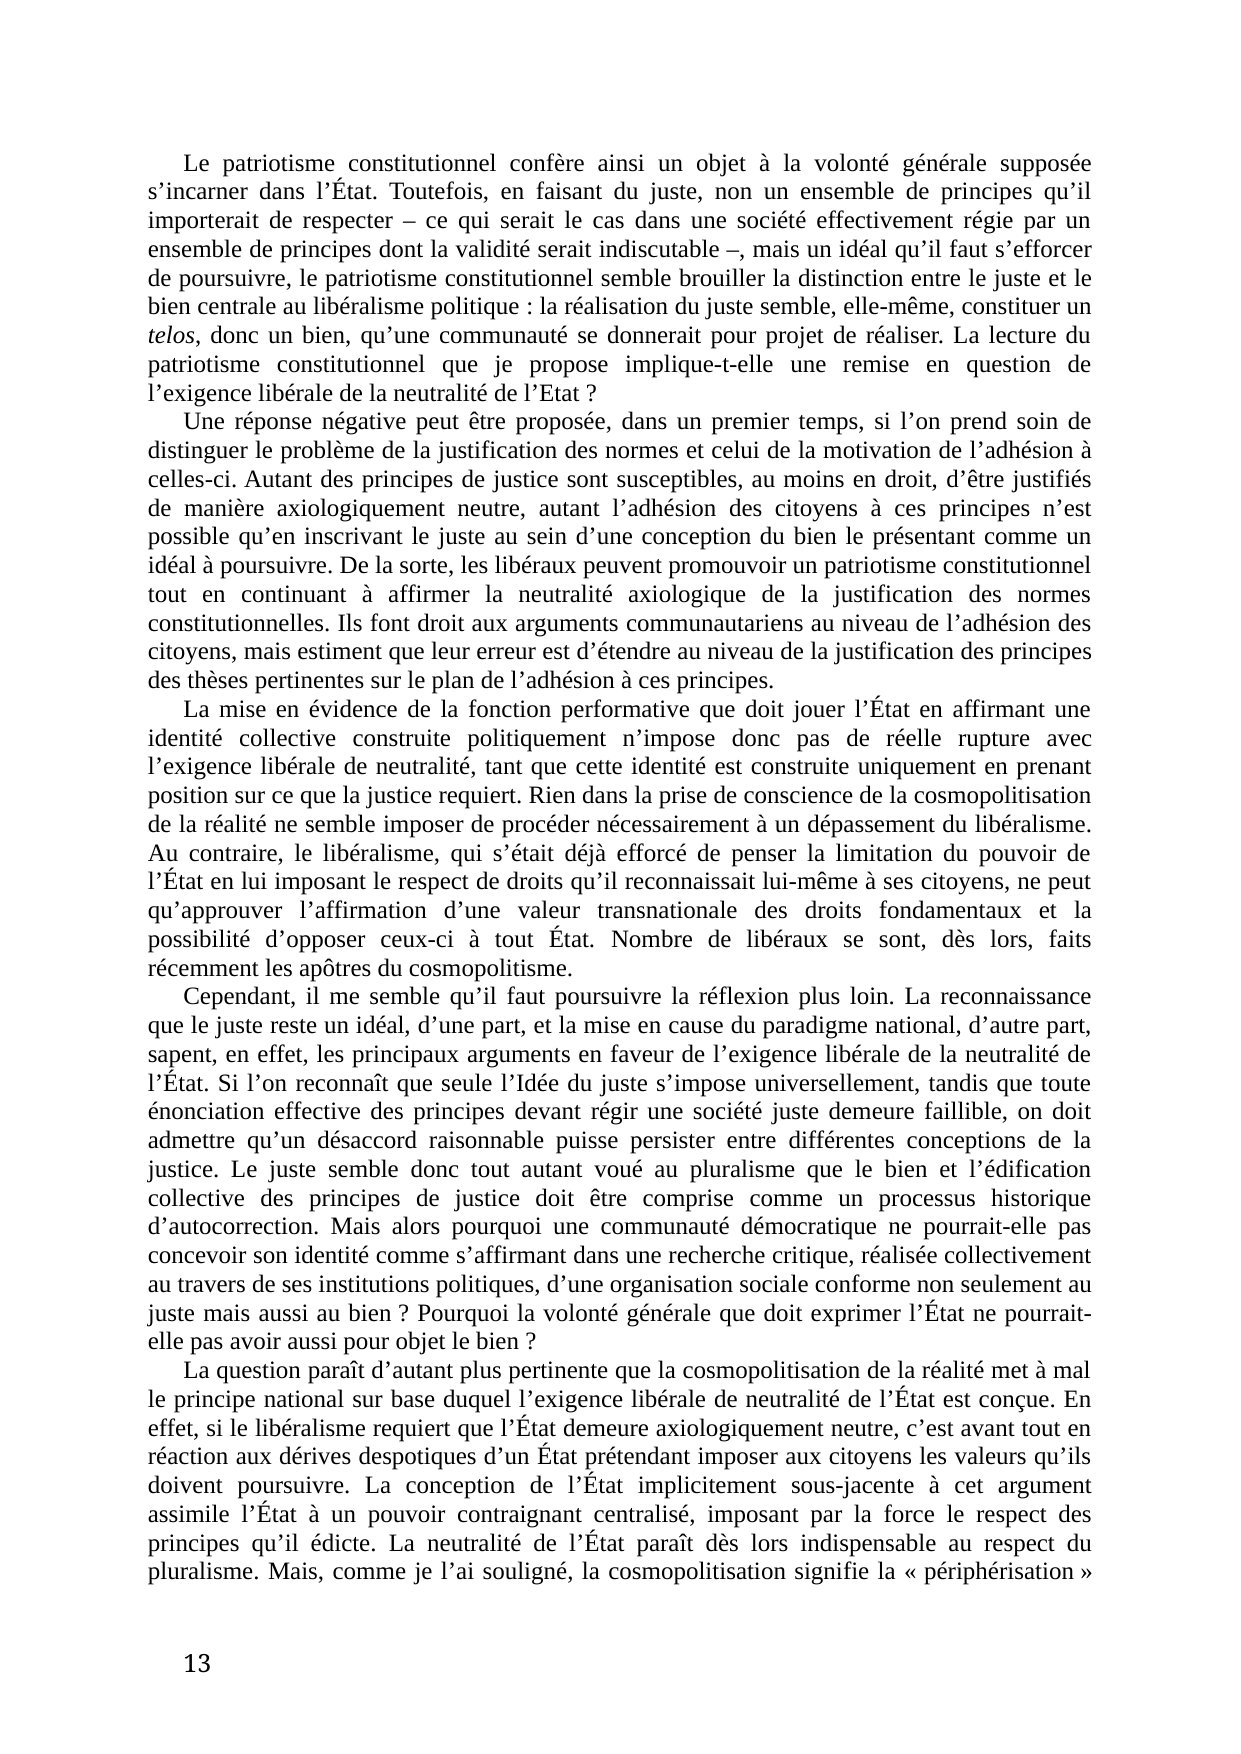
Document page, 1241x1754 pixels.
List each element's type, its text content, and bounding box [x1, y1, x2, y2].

text Une réponse négative peut être proposée, dans un premier temps, si l’on prend soin de distinguer le problème de la justification des normes et celui de la motivation de l’adhésion à celles-ci. Autant des principes de justice sont susceptibles, au moins en droit, d’être justifiés de manière axiologiquement neutre, autant l’adhésion des citoyens à ces principes n’est possible qu’en inscrivant le juste au sein d’une conception du bien le présentant comme un idéal à poursuivre. De la sorte, les libéraux peuvent promouvoir un patriotisme constitutionnel tout en continuant à affirmer la neutralité axiologique de la justification des normes constitutionnelles. Ils font droit aux arguments communautariens au niveau de l’adhésion des citoyens, mais estiment que leur erreur est d’étendre au niveau de la justification des principes des thèses pertinentes sur le plan de l’adhésion à ces principes. [148, 406, 1093, 694]
text La mise en évidence de la fonction performative que doit jouer l’État en affirmant une identité collective construite politiquement n’impose donc pas de réelle rupture avec l’exigence libérale de neutralité, tant que cette identité est construite uniquement en prenant position sur ce que la justice requiert. Rien dans la prise de conscience de la cosmopolitisation de la réalité ne semble imposer de procéder nécessairement à un dépassement du libéralisme. Au contraire, le libéralisme, qui s’était déjà efforcé de penser la limitation du pouvoir de l’État en lui imposant le respect de droits qu’il reconnaissait lui-même à ses citoyens, ne peut qu’approuver l’affirmation d’une valeur transnationale des droits fondamentaux et la possibilité d’opposer ceux-ci à tout État. Nombre de libéraux se sont, dès lors, faits récemment les apôtres du cosmopolitisme. [148, 694, 1093, 981]
text Cependant, il me semble qu’il faut poursuivre la réflexion plus loin. La reconnaissance que le juste reste un idéal, d’une part, et la mise en cause du paradigme national, d’autre part, sapent, en effet, les principaux arguments en faveur de l’exigence libérale de la neutralité de l’État. Si l’on reconnaît que seule l’Idée du juste s’impose universellement, tandis que toute énonciation effective des principes devant régir une société juste demeure faillible, on doit admettre qu’un désaccord raisonnable puisse persister entre différentes conceptions de la justice. Le juste semble donc tout autant voué au pluralisme que le bien et l’édification collective des principes de justice doit être comprise comme un processus historique d’autocorrection. Mais alors pourquoi une communauté démocratique ne pourrait-elle pas concevoir son identité comme s’affirmant dans une recherche critique, réalisée collectivement au travers de ses institutions politiques, d’une organisation sociale conforme non seulement au juste mais aussi au bien ? Pourquoi la volonté générale que doit exprimer l’État ne pourrait-elle pas avoir aussi pour objet le bien ? [148, 981, 1093, 1355]
text Le patriotisme constitutionnel confère ainsi un objet à la volonté générale supposée s’incarner dans l’État. Toutefois, en faisant du juste, non un ensemble de principes qu’il importerait de respecter – ce qui serait le cas dans une société effectivement régie par un ensemble de principes dont la validité serait indiscutable –, mais un idéal qu’il faut s’efforcer de poursuivre, le patriotisme constitutionnel semble brouiller la distinction entre le juste et le bien centrale au libéralisme politique : la réalisation du juste semble, elle-même, constituer un telos, donc un bien, qu’une communauté se donnerait pour projet de réaliser. La lecture du patriotisme constitutionnel que je propose implique-t-elle une remise en question de l’exigence libérale de la neutralité de l’Etat ? [148, 148, 1093, 406]
text La question paraît d’autant plus pertinente que la cosmopolitisation de la réalité met à mal le principe national sur base duquel l’exigence libérale de neutralité de l’État est conçue. En effet, si le libéralisme requiert que l’État demeure axiologiquement neutre, c’est avant tout en réaction aux dérives despotiques d’un État prétendant imposer aux citoyens les valeurs qu’ils doivent poursuivre. La conception de l’État implicitement sous-jacente à cet argument assimile l’État à un pouvoir contraignant centralisé, imposant par la force le respect des principes qu’il édicte. La neutralité de l’État paraît dès lors indispensable au respect du pluralisme. Mais, comme je l’ai souligné, la cosmopolitisation signifie la « périphérisation » [148, 1355, 1093, 1585]
